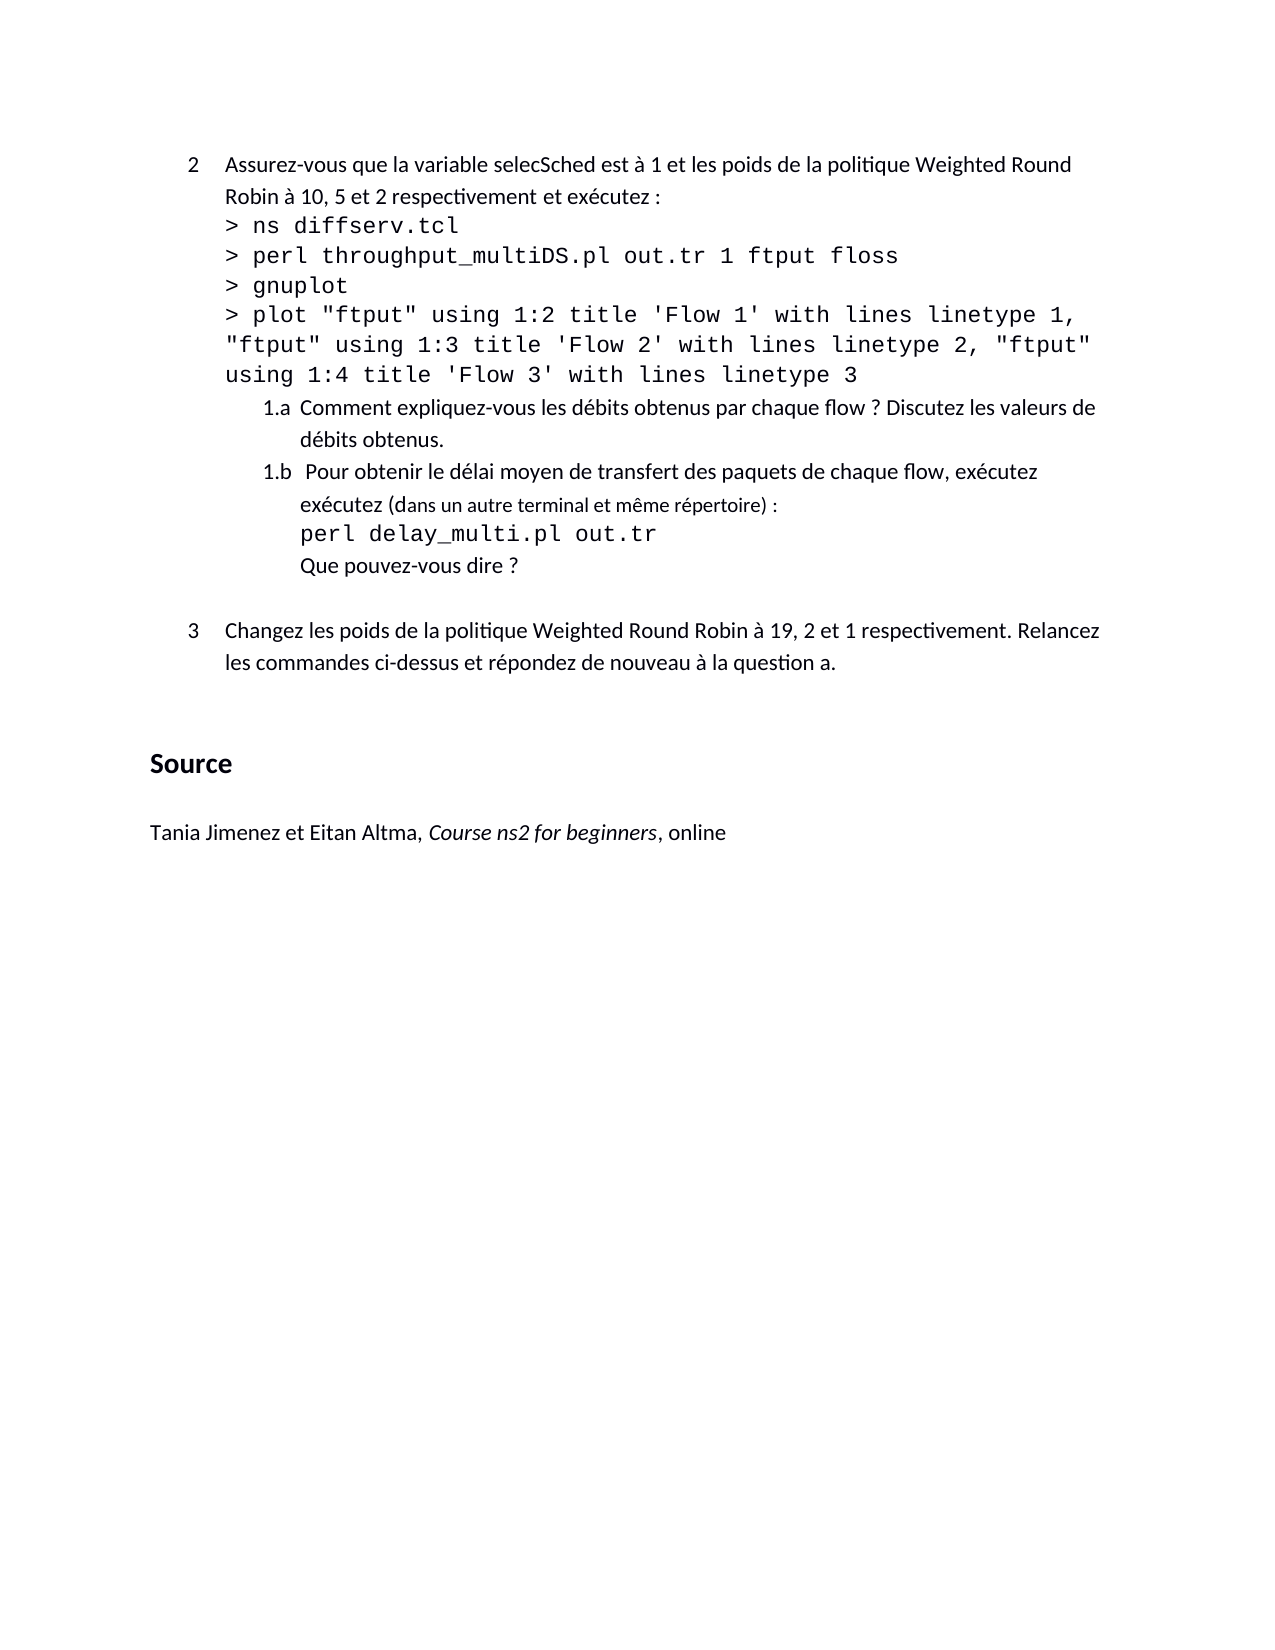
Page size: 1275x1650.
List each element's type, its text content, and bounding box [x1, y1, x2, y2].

text Source [150, 745, 1125, 780]
list > plot "ftput" using 1:2 title 'Flow 1' with lines linetype 1, "ftput" using 1:3 title 'Flow 2' with lines linetype 2, "ftput" using 1:4 title 'Flow 3' with lines linetype 3 [225, 304, 1125, 389]
list Assurez-vous que la variable selecSched est à 1 et les poids de la politique Weighted Round Robin à 10, 5 et 2 respectivement et exécutez : [187, 150, 1125, 210]
text perl delay_multi.pl out.tr [225, 522, 1125, 548]
list Que pouvez-vous dire ? [225, 552, 1125, 580]
list > gnuplot [225, 274, 1125, 300]
list Comment expliquez-vous les débits obtenus par chaque flow ? Discutez les valeurs de débits obtenus. [262, 393, 1125, 453]
list > perl throughput_multiDS.pl out.tr 1 ftput floss [225, 244, 1125, 270]
list Pour obtenir le délai moyen de transfert des paquets de chaque flow, exécutez exécutez (dans un autre terminal et même répertoire) : [262, 457, 1125, 518]
text Tania Jimenez et Eitan Altma, Course ns2 for beginners, online [150, 818, 1125, 846]
list Changez les poids de la politique Weighted Round Robin à 19, 2 et 1 respectivement. Relancez les commandes ci-dessus et répondez de nouveau à la question a. [187, 616, 1125, 676]
text > ns diffserv.tcl [225, 214, 1125, 240]
